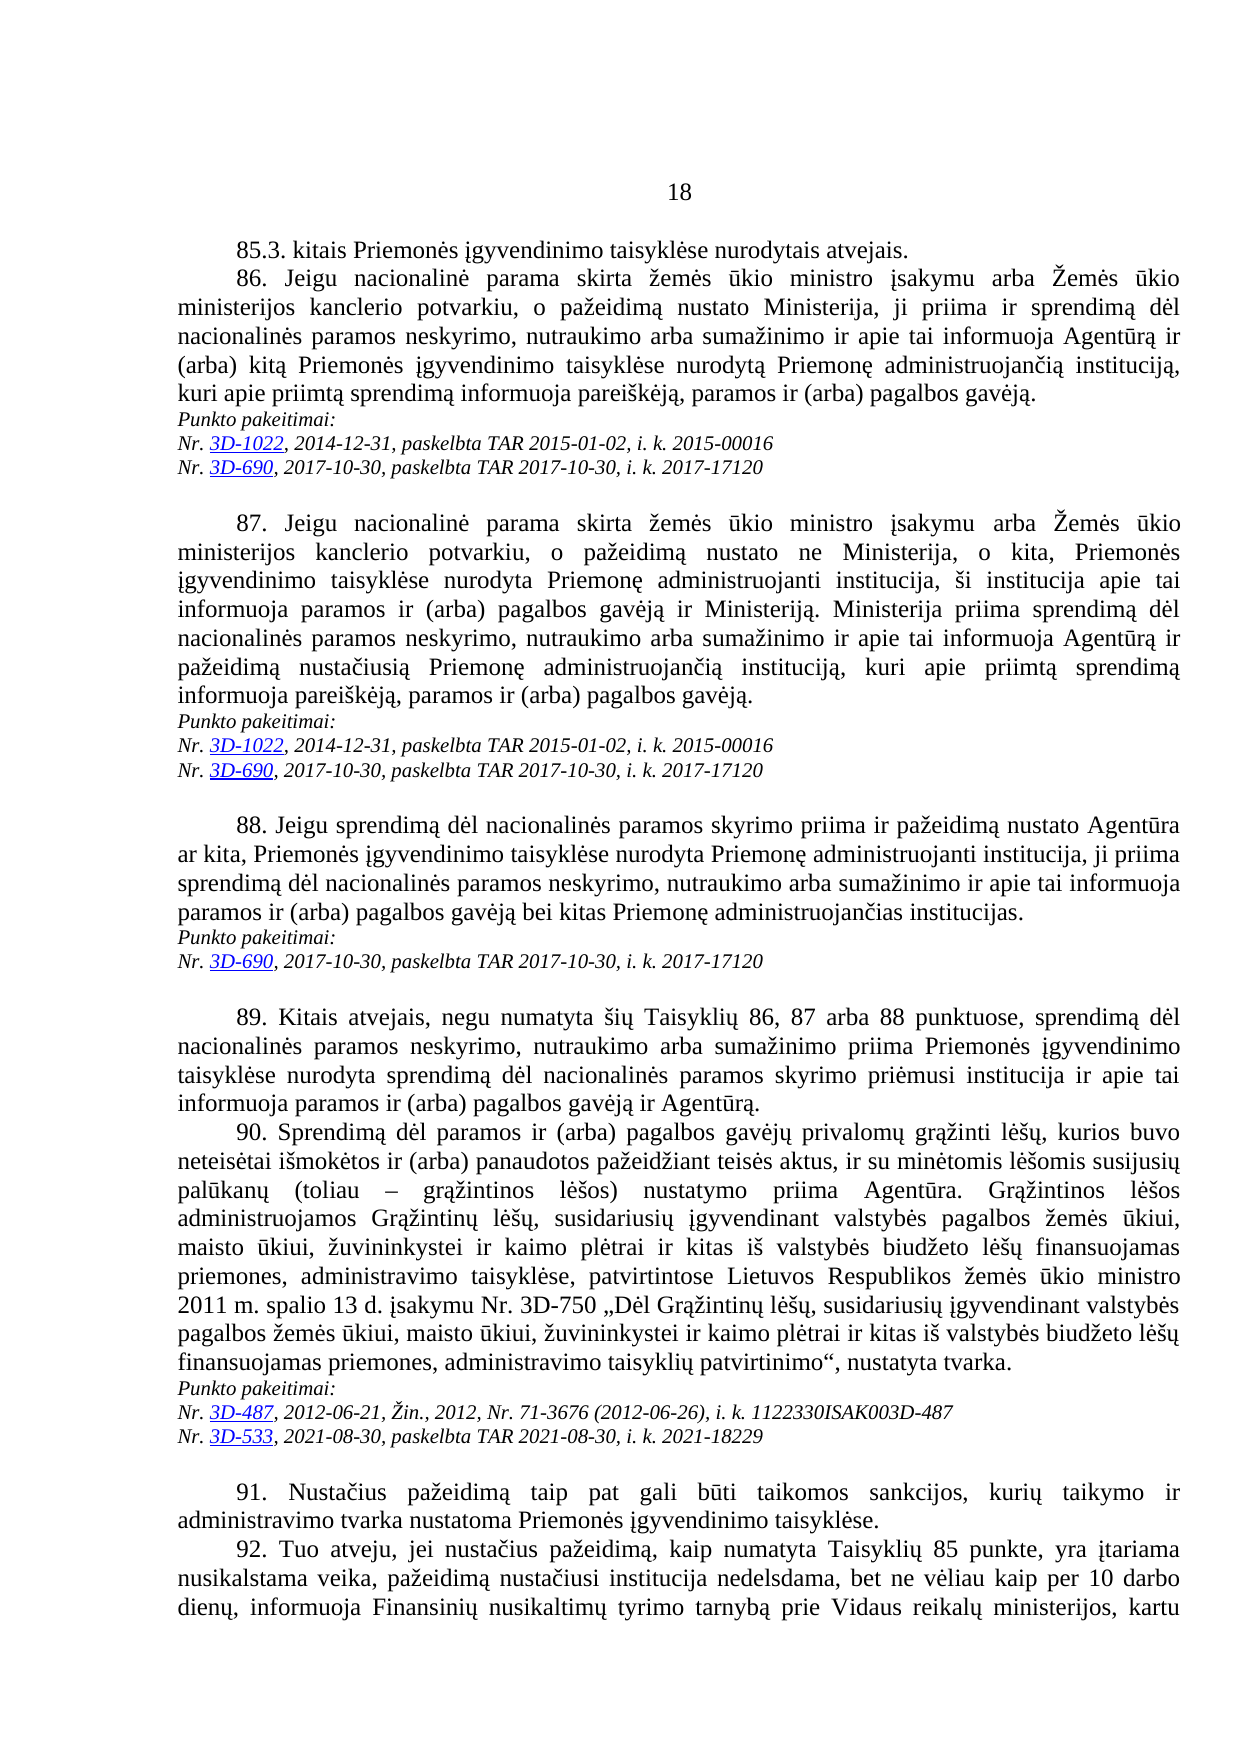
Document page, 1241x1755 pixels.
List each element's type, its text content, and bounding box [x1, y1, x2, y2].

text 92. Tuo atveju, jei nustačius pažeidimą, kaip numatyta Taisyklių 85 punkte, yra įtariama nusikalstama veika, pažeidimą nustačiusi institucija nedelsdama, bet ne vėliau kaip per 10 darbo dienų, informuoja Finansinių nusikaltimų tyrimo tarnybą prie Vidaus reikalų ministerijos, kartu [177, 1534, 1181, 1621]
text Nr. 3D-690, 2017-10-30, paskelbta TAR 2017-10-30, i. k. 2017-17120 [177, 455, 1181, 479]
text Nr. 3D-690, 2017-10-30, paskelbta TAR 2017-10-30, i. k. 2017-17120 [177, 949, 1181, 973]
text 86. Jeigu nacionalinė parama skirta žemės ūkio ministro įsakymu arba Žemės ūkio ministerijos kanclerio potvarkiu, o pažeidimą nustato Ministerija, ji priima ir sprendimą dėl nacionalinės paramos neskyrimo, nutraukimo arba sumažinimo ir apie tai informuoja Agentūrą ir (arba) kitą Priemonės įgyvendinimo taisyklėse nurodytą Priemonę administruojančią instituciją, kuri apie priimtą sprendimą informuoja pareiškėją, paramos ir (arba) pagalbos gavėją. [177, 263, 1181, 407]
text 91. Nustačius pažeidimą taip pat gali būti taikomos sankcijos, kurių taikymo ir administravimo tvarka nustatoma Priemonės įgyvendinimo taisyklėse. [177, 1477, 1181, 1534]
text Nr. 3D-487, 2012-06-21, Žin., 2012, Nr. 71-3676 (2012-06-26), i. k. 1122330ISAK003D-487 [177, 1400, 1181, 1424]
text Nr. 3D-690, 2017-10-30, paskelbta TAR 2017-10-30, i. k. 2017-17120 [177, 757, 1181, 782]
text Punkto pakeitimai: [177, 709, 1181, 733]
text Nr. 3D-1022, 2014-12-31, paskelbta TAR 2015-01-02, i. k. 2015-00016 [177, 733, 1181, 757]
text Nr. 3D-1022, 2014-12-31, paskelbta TAR 2015-01-02, i. k. 2015-00016 [177, 431, 1181, 455]
text Punkto pakeitimai: [177, 407, 1181, 431]
text Punkto pakeitimai: [177, 925, 1181, 949]
text 88. Jeigu sprendimą dėl nacionalinės paramos skyrimo priima ir pažeidimą nustato Agentūra ar kita, Priemonės įgyvendinimo taisyklėse nurodyta Priemonę administruojanti institucija, ji priima sprendimą dėl nacionalinės paramos neskyrimo, nutraukimo arba sumažinimo ir apie tai informuoja paramos ir (arba) pagalbos gavėją bei kitas Priemonę administruojančias institucijas. [177, 810, 1181, 925]
text 87. Jeigu nacionalinė parama skirta žemės ūkio ministro įsakymu arba Žemės ūkio ministerijos kanclerio potvarkiu, o pažeidimą nustato ne Ministerija, o kita, Priemonės įgyvendinimo taisyklėse nurodyta Priemonę administruojanti institucija, ši institucija apie tai informuoja paramos ir (arba) pagalbos gavėją ir Ministeriją. Ministerija priima sprendimą dėl nacionalinės paramos neskyrimo, nutraukimo arba sumažinimo ir apie tai informuoja Agentūrą ir pažeidimą nustačiusią Priemonę administruojančią instituciją, kuri apie priimtą sprendimą informuoja pareiškėją, paramos ir (arba) pagalbos gavėją. [177, 508, 1181, 709]
text Nr. 3D-533, 2021-08-30, paskelbta TAR 2021-08-30, i. k. 2021-18229 [177, 1424, 1181, 1448]
text 85.3. kitais Priemonės įgyvendinimo taisyklėse nurodytais atvejais. [177, 235, 1181, 263]
text 90. Sprendimą dėl paramos ir (arba) pagalbos gavėjų privalomų grąžinti lėšų, kurios buvo neteisėtai išmokėtos ir (arba) panaudotos pažeidžiant teisės aktus, ir su minėtomis lėšomis susijusių palūkanų (toliau – grąžintinos lėšos) nustatymo priima Agentūra. Grąžintinos lėšos administruojamos Grąžintinų lėšų, susidariusių įgyvendinant valstybės pagalbos žemės ūkiui, maisto ūkiui, žuvininkystei ir kaimo plėtrai ir kitas iš valstybės biudžeto lėšų finansuojamas priemones, administravimo taisyklėse, patvirtintose Lietuvos Respublikos žemės ūkio ministro 2011 m. spalio 13 d. įsakymu Nr. 3D-750 „Dėl Grąžintinų lėšų, susidariusių įgyvendinant valstybės pagalbos žemės ūkiui, maisto ūkiui, žuvininkystei ir kaimo plėtrai ir kitas iš valstybės biudžeto lėšų finansuojamas priemones, administravimo taisyklių patvirtinimo“, nustatyta tvarka. [177, 1117, 1181, 1376]
text 89. Kitais atvejais, negu numatyta šių Taisyklių 86, 87 arba 88 punktuose, sprendimą dėl nacionalinės paramos neskyrimo, nutraukimo arba sumažinimo priima Priemonės įgyvendinimo taisyklėse nurodyta sprendimą dėl nacionalinės paramos skyrimo priėmusi institucija ir apie tai informuoja paramos ir (arba) pagalbos gavėją ir Agentūrą. [177, 1002, 1181, 1117]
text Punkto pakeitimai: [177, 1376, 1181, 1400]
